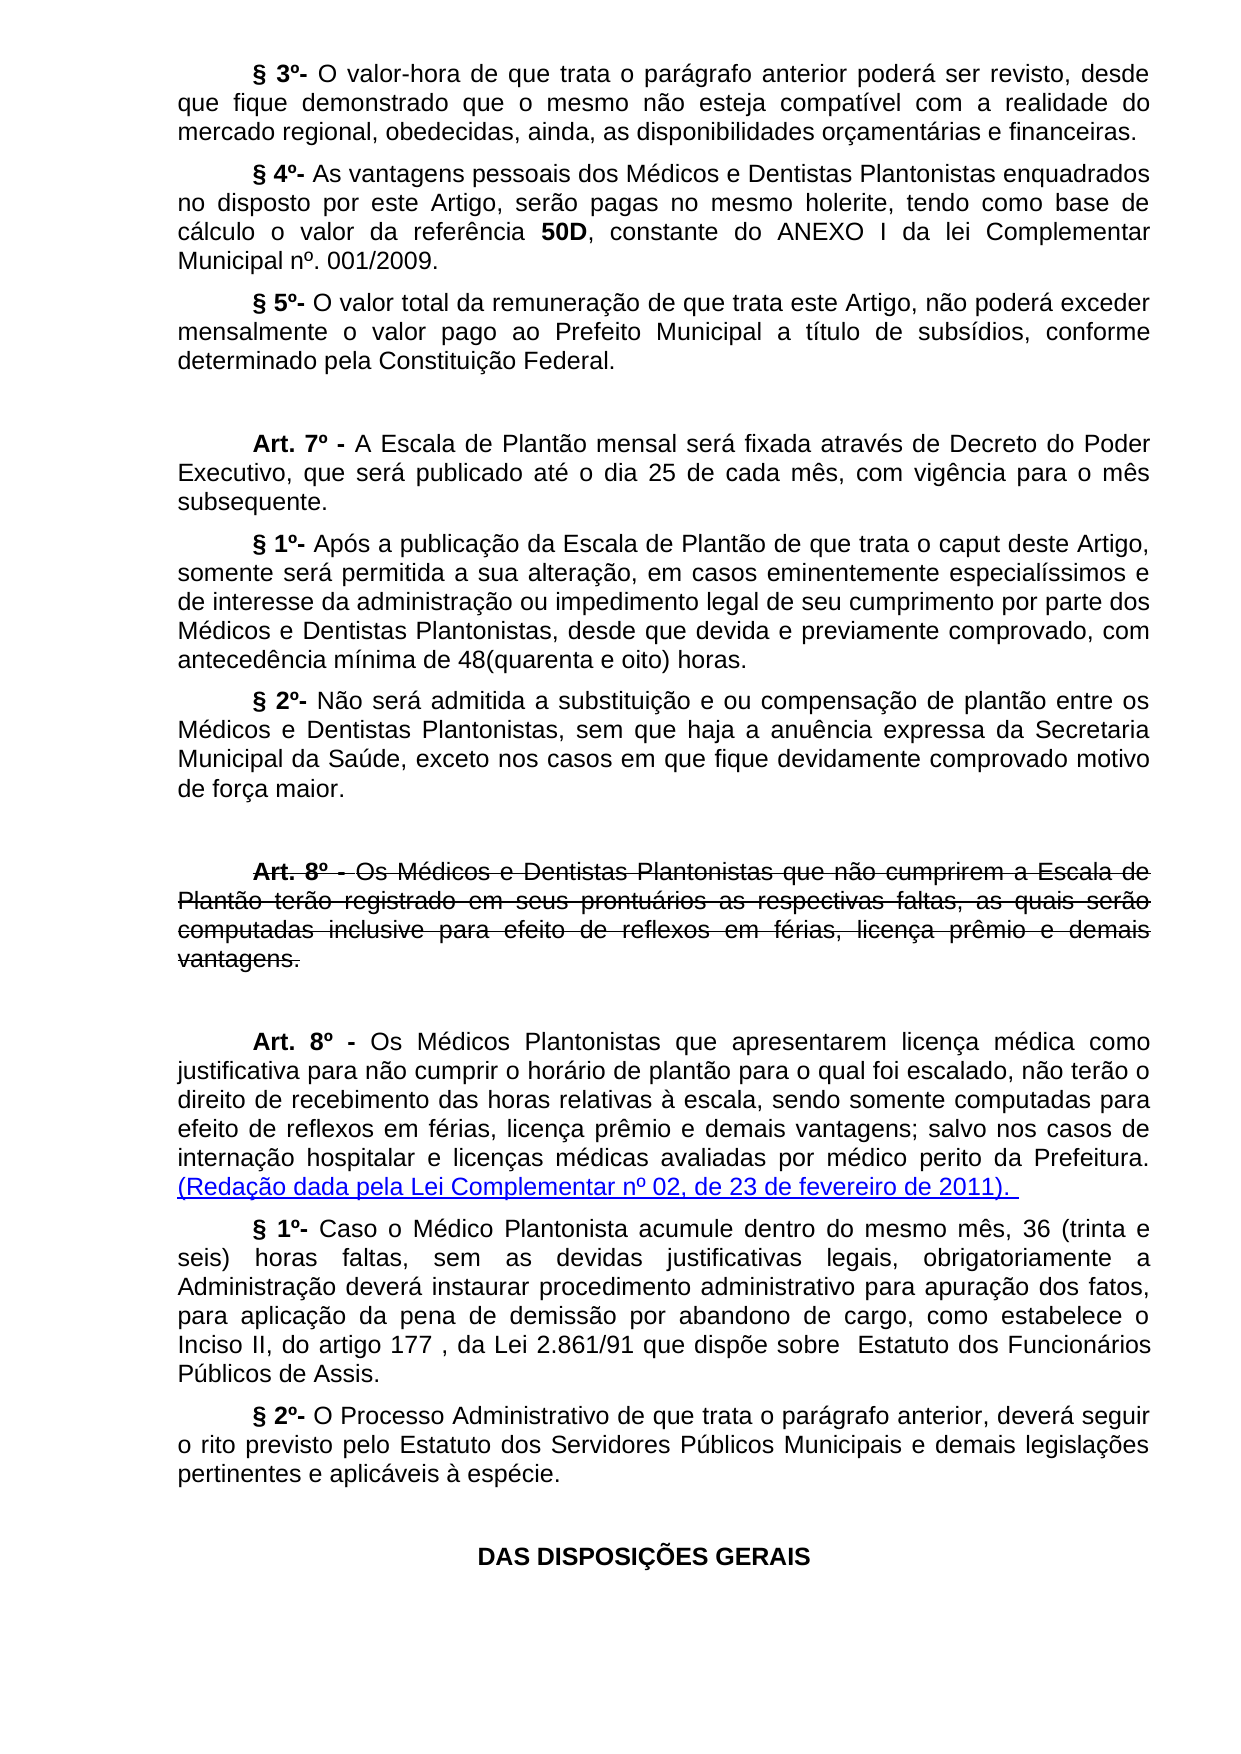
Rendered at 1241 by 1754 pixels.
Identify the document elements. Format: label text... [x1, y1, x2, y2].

text § 3º- O valor-hora de que trata o parágrafo anterior poderá ser revisto, desde que fique demonstrado que o mesmo não esteja compatível com a realidade do mercado regional, obedecidas, ainda, as disponibilidades orçamentárias e financeiras. [177, 59, 1152, 146]
text § 2º- O Processo Administrativo de que trata o parágrafo anterior, deverá seguir o rito previsto pelo Estatuto dos Servidores Públicos Municipais e demais legislações pertinentes e aplicáveis à espécie. [177, 1401, 1152, 1488]
text § 2º- Não será admitida a substituição e ou compensação de plantão entre os Médicos e Dentistas Plantonistas, sem que haja a anuência expressa da Secretaria Municipal da Saúde, exceto nos casos em que fique devidamente comprovado motivo de força maior. [177, 686, 1152, 802]
text § 1º- Caso o Médico Plantonista acumule dentro do mesmo mês, 36 (trinta e seis) horas faltas, sem as devidas justificativas legais, obrigatoriamente a Administração deverá instaurar procedimento administrativo para apuração dos fatos, para aplicação da pena de demissão por abandono de cargo, como estabelece o Inciso II, do artigo 177 , da Lei 2.861/91 que dispõe sobre Estatuto dos Funcionários Públicos de Assis. [177, 1214, 1152, 1388]
text Art. 8º - Os Médicos e Dentistas Plantonistas que não cumprirem a Escala de Plantão terão registrado em seus prontuários as respectivas faltas, as quais serão computadas inclusive para efeito de reflexos em férias, licença prêmio e demais vantagens. [177, 857, 1152, 973]
text Art. 8º - Os Médicos Plantonistas que apresentarem licença médica como justificativa para não cumprir o horário de plantão para o qual foi escalado, não terão o direito de recebimento das horas relativas à escala, sendo somente computadas para efeito de reflexos em férias, licença prêmio e demais vantagens; salvo nos casos de internação hospitalar e licenças médicas avaliadas por médico perito da Prefeitura.(Redação dada pela Lei Complementar nº 02, de 23 de fevereiro de 2011). [177, 1027, 1152, 1201]
text § 1º- Após a publicação da Escala de Plantão de que trata o caput deste Artigo, somente será permitida a sua alteração, em casos eminentemente especialíssimos e de interesse da administração ou impedimento legal de seu cumprimento por parte dos Médicos e Dentistas Plantonistas, desde que devida e previamente comprovado, com antecedência mínima de 48(quarenta e oito) horas. [177, 528, 1152, 674]
text § 5º- O valor total da remuneração de que trata este Artigo, não poderá exceder mensalmente o valor pago ao Prefeito Municipal a título de subsídios, conforme determinado pela Constituição Federal. [177, 287, 1152, 375]
text Art. 7º - A Escala de Plantão mensal será fixada através de Decreto do Poder Executivo, que será publicado até o dia 25 de cada mês, com vigência para o mês subsequente. [177, 429, 1152, 516]
text DAS DISPOSIÇÕES GERAIS [177, 1542, 1152, 1571]
text § 4º- As vantagens pessoais dos Médicos e Dentistas Plantonistas enquadrados no disposto por este Artigo, serão pagas no mesmo holerite, tendo como base de cálculo o valor da referência 50D, constante do ANEXO I da lei Complementar Municipal nº. 001/2009. [177, 159, 1152, 275]
